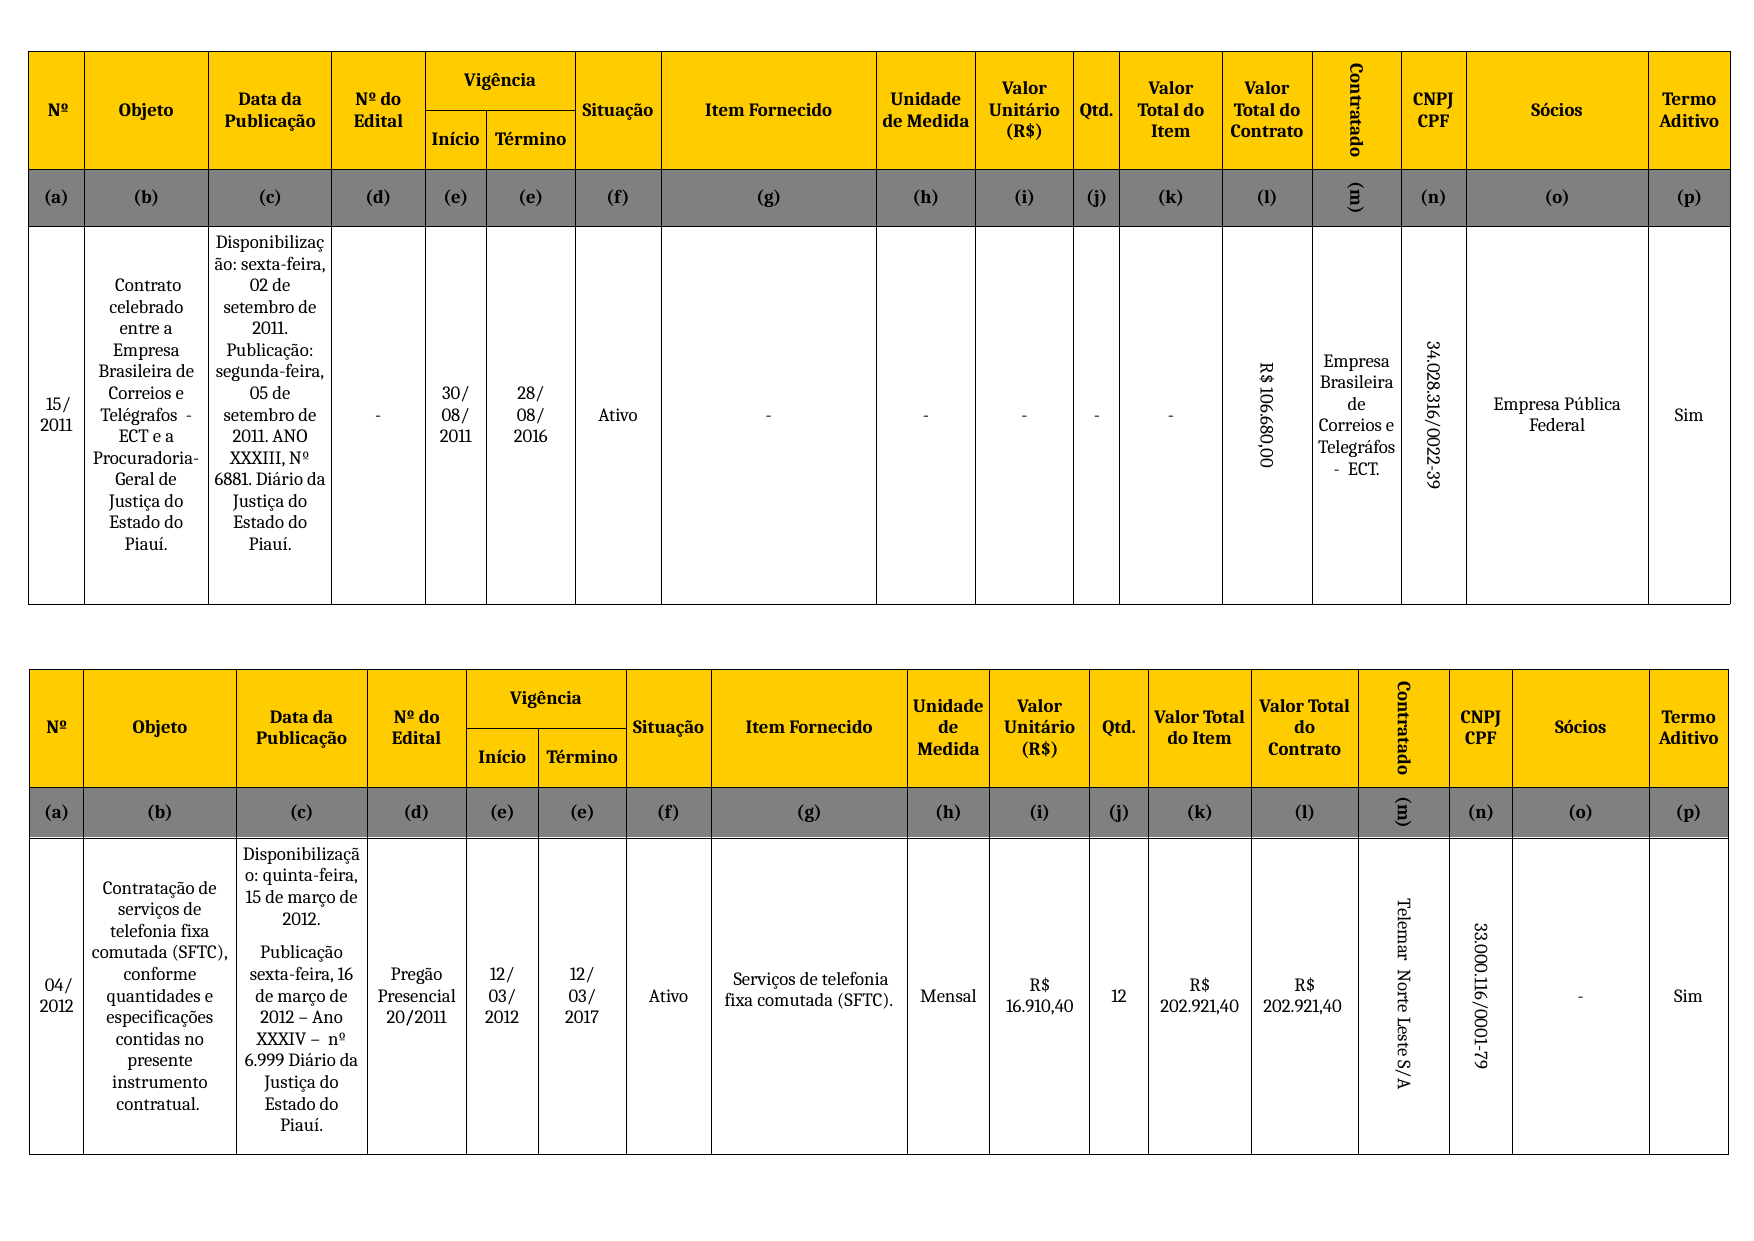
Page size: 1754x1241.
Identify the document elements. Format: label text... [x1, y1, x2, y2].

table_cell (a) [30, 788, 83, 837]
table_cell (h) [908, 788, 989, 837]
table_cell Contrato celebrado entre a Empresa Brasileira de Correios e Telégrafos - ECT e a Procuradoria- Geral de Justiça do Estado do Piauí. [85, 227, 208, 604]
table_header Unidade de Medida [877, 52, 975, 169]
table_header Termo Aditivo [1650, 670, 1728, 787]
table_cell (b) [85, 170, 208, 226]
table_cell R$ 202.921,40 [1149, 839, 1251, 1154]
table_cell Ativo [627, 839, 711, 1154]
table_header Contratado [1313, 52, 1401, 169]
table_cell (o) [1513, 788, 1649, 837]
table_cell (p) [1649, 170, 1730, 226]
table_cell 12 [1090, 839, 1148, 1154]
table_cell (l) [1252, 788, 1358, 837]
table_cell (c) [237, 788, 367, 837]
table_cell - [877, 227, 975, 604]
table_cell 33.000.116/0001-79 [1450, 839, 1512, 1154]
table_cell - [662, 227, 876, 604]
table_cell (i) [990, 788, 1089, 837]
table_cell (j) [1090, 788, 1148, 837]
table_cell R$ 16.910,40 [990, 839, 1089, 1154]
table_header Data da Publicação [237, 670, 367, 787]
table_header Item Fornecido [712, 670, 907, 787]
table_cell R$ 202.921,40 [1252, 839, 1358, 1154]
table_cell Término [487, 111, 575, 169]
table_cell (l) [1223, 170, 1312, 226]
table_header Vigência [467, 670, 626, 728]
table_cell - [976, 227, 1073, 604]
table_cell 12/ 03/ 2012 [467, 839, 538, 1154]
table_cell (f) [576, 170, 661, 226]
table_cell (g) [712, 788, 907, 837]
table_cell (n) [1402, 170, 1466, 226]
table_header Valor Unitário (R$) [976, 52, 1073, 169]
table_cell 15/ 2011 [29, 227, 84, 604]
table_cell - [1513, 839, 1649, 1154]
table_header Sócios [1513, 670, 1649, 787]
table_cell 34.028.316/0022-39 [1402, 227, 1466, 604]
table_header Objeto [84, 670, 236, 787]
table_cell Empresa Pública Federal [1467, 227, 1648, 604]
table_cell R$ 106.680,00 [1223, 227, 1312, 604]
table_header Contratado [1359, 670, 1449, 787]
table_cell (j) [1074, 170, 1119, 226]
table_cell (f) [627, 788, 711, 837]
table_header Nº do Edital [368, 670, 466, 787]
table_header CNPJ CPF [1450, 670, 1512, 787]
table_cell Serviços de telefonia fixa comutada (SFTC). [712, 839, 907, 1154]
table_cell (d) [368, 788, 466, 837]
table_cell Empresa Brasileira de Correios e Telegráfos - ECT. [1313, 227, 1401, 604]
table_cell (k) [1120, 170, 1222, 226]
table_cell (e) [539, 788, 626, 837]
table_header Termo Aditivo [1649, 52, 1730, 169]
table_cell (d) [332, 170, 425, 226]
table_cell Início [467, 729, 538, 787]
table_cell Sim [1649, 227, 1730, 604]
table_header Data da Publicação [209, 52, 331, 169]
table_cell Início [426, 111, 486, 169]
table_cell (p) [1650, 788, 1728, 837]
table_header Valor Total do Contrato [1252, 670, 1358, 787]
table_header Item Fornecido [662, 52, 876, 169]
table_cell (a) [29, 170, 84, 226]
table_cell (k) [1149, 788, 1251, 837]
table_header Unidade de Medida [908, 670, 989, 787]
table_cell (g) [662, 170, 876, 226]
table_header Objeto [85, 52, 208, 169]
table_header Valor Total do Contrato [1223, 52, 1312, 169]
table_header Vigência [426, 52, 575, 110]
table_header Nº [29, 52, 84, 169]
table_cell (m) [1359, 788, 1449, 837]
table_cell 30/ 08/ 2011 [426, 227, 486, 604]
table_cell Término [539, 729, 626, 787]
table_cell - [1120, 227, 1222, 604]
table_cell (o) [1467, 170, 1648, 226]
table_cell Mensal [908, 839, 989, 1154]
table_cell (e) [487, 170, 575, 226]
table_cell Pregão Presencial20/2011 [368, 839, 466, 1154]
table_cell 12/ 03/ 2017 [539, 839, 626, 1154]
table_header Nº [30, 670, 83, 787]
table_cell Contratação de serviços de telefonia fixa comutada (SFTC), conforme quantidades e especificações contidas no presente instrumento contratual. [84, 839, 236, 1154]
table_cell Disponibilização: quinta-feira, 15 de março de 2012. Publicação sexta-feira, 16 de março de 2012 – Ano XXXIV – nº 6.999 Diário da Justiça do Estado do Piauí. [237, 839, 367, 1154]
table_cell 04/ 2012 [30, 839, 83, 1154]
table_header Qtd. [1090, 670, 1148, 787]
table_cell (c) [209, 170, 331, 226]
table_cell Telemar Norte Leste S/A [1359, 839, 1449, 1154]
table_cell (m) [1313, 170, 1401, 226]
table_cell (e) [426, 170, 486, 226]
table_header Situação [627, 670, 711, 787]
table_cell - [332, 227, 425, 604]
table_cell (i) [976, 170, 1073, 226]
table_cell 28/ 08/ 2016 [487, 227, 575, 604]
table_header Valor Total do Item [1120, 52, 1222, 169]
table_cell (e) [467, 788, 538, 837]
table_cell (h) [877, 170, 975, 226]
table_header Situação [576, 52, 661, 169]
table_header Qtd. [1074, 52, 1119, 169]
table_cell - [1074, 227, 1119, 604]
table_cell Ativo [576, 227, 661, 604]
table_header Valor Total do Item [1149, 670, 1251, 787]
table_cell (n) [1450, 788, 1512, 837]
table_header Sócios [1467, 52, 1648, 169]
table_cell (b) [84, 788, 236, 837]
table_header CNPJ CPF [1402, 52, 1466, 169]
table_cell Disponibilização: sexta-feira, 02 de setembro de 2011. Publicação: segunda-feira, 05 de setembro de 2011. ANO XXXIII, Nº 6881. Diário da Justiça do Estado do Piauí. [209, 227, 331, 604]
table_header Nº do Edital [332, 52, 425, 169]
table_cell Sim [1650, 839, 1728, 1154]
table_header Valor Unitário (R$) [990, 670, 1089, 787]
